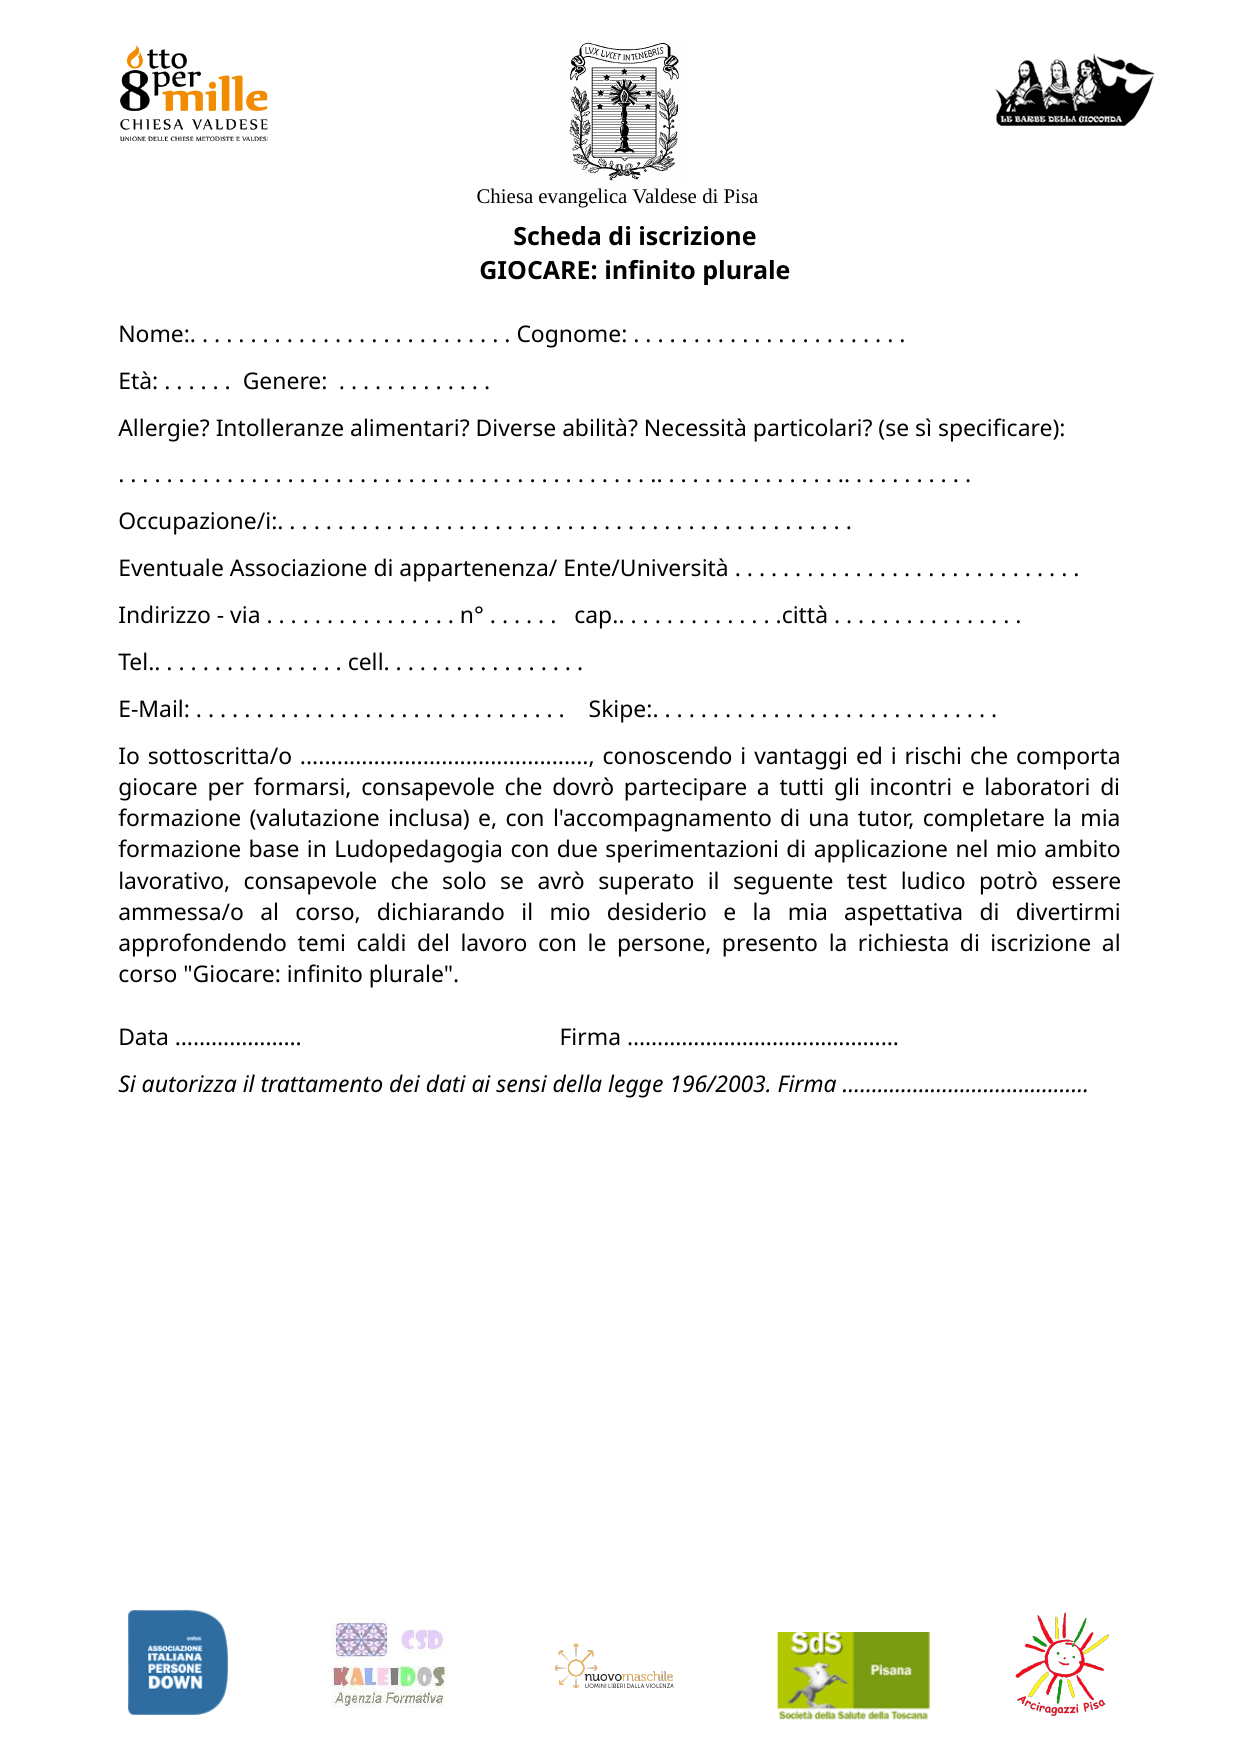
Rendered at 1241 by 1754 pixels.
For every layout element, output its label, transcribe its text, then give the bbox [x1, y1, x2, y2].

picture [1007, 1610, 1116, 1718]
text Io sottoscritta/o ..............................................., conoscendo i vantaggi ed i rischi che comporta giocare per formarsi, consapevole che dovrò partecipare a tutti gli incontri e laboratori di formazione (valutazione inclusa) e, con l'accompagnamento di una tutor, completare la mia formazione base in Ludopedagogia con due sperimentazioni di applicazione nel mio ambito lavorativo, consapevole che solo se avrò superato il seguente test ludico potrò essere ammessa/o al corso, dichiarando il mio desiderio e la mia aspettativa di divertirmi approfondendo temi caldi del lavoro con le persone, presento la richiesta di iscrizione al corso "Giocare: infinito plurale". [118, 740, 1122, 990]
text Indirizzo - via . . . . . . . . . . . . . . . . n° . . . . . . cap.. . . . . . . . . . . . . .città . . . . . . . . . . . . . . . . [118, 599, 1122, 630]
text Allergie? Intolleranze alimentari? Diverse abilità? Necessità particolari? (se sì specificare): [118, 412, 1122, 443]
text Occupazione/i:. . . . . . . . . . . . . . . . . . . . . . . . . . . . . . . . . . . . . . . . . . . . . . . . [118, 505, 1122, 537]
text Scheda di iscrizione [148, 218, 1122, 252]
text GIOCARE: infinito plurale [148, 252, 1122, 287]
text Età: . . . . . . Genere: . . . . . . . . . . . . . [118, 365, 1122, 396]
text Data ………………… Firma ……………………………………… [118, 1021, 1122, 1052]
text Si autorizza il trattamento dei dati ai sensi della legge 196/2003. Firma …………………………………… [118, 1068, 1122, 1099]
text Eventuale Associazione di appartenenza/ Ente/Università . . . . . . . . . . . . . . . . . . . . . . . . . . . . . [118, 552, 1122, 583]
text . . . . . . . . . . . . . . . . . . . . . . . . . . . . . . . . . . . . . . . . . . . . .. . . . . . . . . . . . . . . .. . . . . . . . . . . [118, 458, 1122, 490]
picture [777, 1632, 930, 1722]
text Tel.. . . . . . . . . . . . . . . . cell. . . . . . . . . . . . . . . . . [118, 646, 1122, 677]
picture [331, 1618, 447, 1711]
picture [978, 44, 1171, 134]
picture [120, 45, 268, 141]
text Nome:. . . . . . . . . . . . . . . . . . . . . . . . . . . Cognome: . . . . . . . . . . . . . . . . . . . . . . . [118, 318, 1122, 349]
picture [126, 1606, 230, 1718]
text E-Mail: . . . . . . . . . . . . . . . . . . . . . . . . . . . . . . . Skipe:. . . . . . . . . . . . . . . . . . . . . . . . . . . . . [118, 693, 1122, 724]
picture [558, 38, 688, 189]
picture [549, 1632, 680, 1701]
